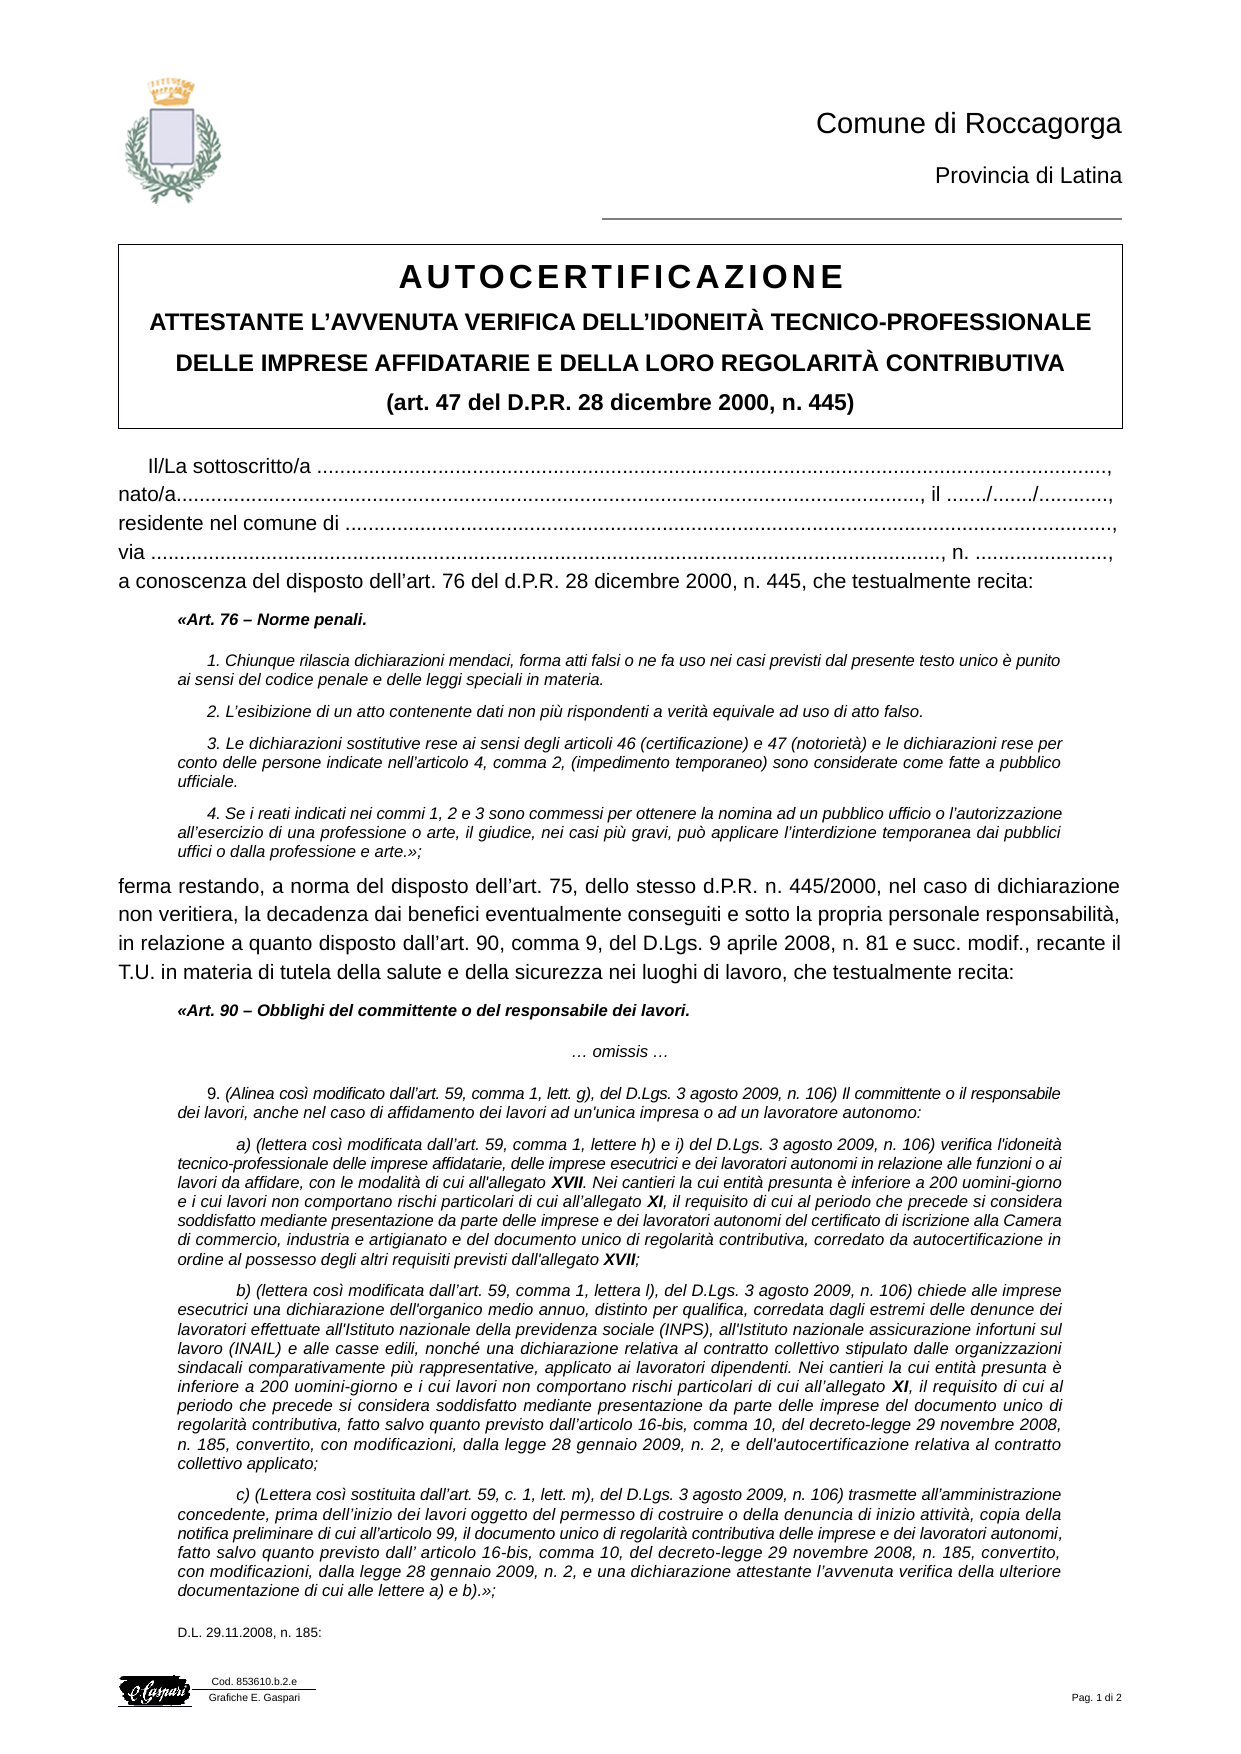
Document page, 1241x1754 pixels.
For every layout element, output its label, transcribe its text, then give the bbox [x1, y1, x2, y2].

text 2. L’esibizione di un atto contenente dati non più rispondenti a verità equivale ad uso di atto falso. [177, 702, 1063, 721]
picture [118, 1674, 191, 1706]
picture [122, 140, 224, 162]
text ferma restando, a norma del disposto dell’art. 75, dello stesso d.P.R. n. 445/2000, nel caso di dichiarazione non veritiera, la decadenza dai benefici eventualmente conseguiti e sotto la propria personale responsabilità, in relazione a quanto disposto dall’art. 90, comma 9, del D.Lgs. 9 aprile 2008, n. 81 e succ. modif., recante il T.U. in materia di tutela della salute e della sicurezza nei luoghi di lavoro, che testualmente recita: [118, 873, 1122, 984]
text 9. (Alinea così modificato dall’art. 59, comma 1, lett. g), del D.Lgs. 3 agosto 2009, n. 106) Il committente o il responsabile dei lavori, anche nel caso di affidamento dei lavori ad un'unica impresa o ad un lavoratore autonomo: [177, 1083, 1063, 1122]
text c) (Lettera così sostituita dall’art. 59, c. 1, lett. m), del D.Lgs. 3 agosto 2009, n. 106) trasmette all’amministrazione concedente, prima dell’inizio dei lavori oggetto del permesso di costruire o della denuncia di inizio attività, copia della notifica preliminare di cui all’articolo 99, il documento unico di regolarità contributiva delle imprese e dei lavoratori autonomi, fatto salvo quanto previsto dall’ articolo 16-bis, comma 10, del decreto-legge 29 novembre 2008, n. 185, convertito, con modificazioni, dalla legge 28 gennaio 2009, n. 2, e una dichiarazione attestante l’avvenuta verifica della ulteriore documentazione di cui alle lettere a) e b).»; [177, 1485, 1063, 1600]
text Comune di Roccagorga [118, 106, 1122, 140]
picture [122, 75, 224, 106]
text a) (lettera così modificata dall’art. 59, comma 1, lettere h) e i) del D.Lgs. 3 agosto 2009, n. 106) verifica l'idoneità tecnico-professionale delle imprese affidatarie, delle imprese esecutrici e dei lavoratori autonomi in relazione alle funzioni o ai lavori da affidare, con le modalità di cui all'allegato XVII. Nei cantieri la cui entità presunta è inferiore a 200 uomini-giorno e i cui lavori non comportano rischi particolari di cui all’allegato XI, il requisito di cui al periodo che precede si considera soddisfatto mediante presentazione da parte delle imprese e dei lavoratori autonomi del certificato di iscrizione alla Camera di commercio, industria e artigianato e del documento unico di regolarità contributiva, corredato da autocertificazione in ordine al possesso degli altri requisiti previsti dall'allegato XVII; [177, 1134, 1063, 1268]
text 4. Se i reati indicati nei commi 1, 2 e 3 sono commessi per ottenere la nomina ad un pubblico ufficio o l’autorizzazione all’esercizio di una professione o arte, il giudice, nei casi più gravi, può applicare l’interdizione temporanea dai pubblici uffici o dalla professione e arte.»; [177, 803, 1063, 861]
text b) (lettera così modificata dall’art. 59, comma 1, lettera l), del D.Lgs. 3 agosto 2009, n. 106) chiede alle imprese esecutrici una dichiarazione dell'organico medio annuo, distinto per qualifica, corredata dagli estremi delle denunce dei lavoratori effettuate all'Istituto nazionale della previdenza sociale (INPS), all'Istituto nazionale assicurazione infortuni sul lavoro (INAIL) e alle casse edili, nonché una dichiarazione relativa al contratto collettivo stipulato dalle organizzazioni sindacali comparativamente più rappresentative, applicato ai lavoratori dipendenti. Nei cantieri la cui entità presunta è inferiore a 200 uomini-giorno e i cui lavori non comportano rischi particolari di cui all’allegato XI, il requisito di cui al periodo che precede si considera soddisfatto mediante presentazione da parte delle imprese del documento unico di regolarità contributiva, fatto salvo quanto previsto dall’articolo 16-bis, comma 10, del decreto-legge 29 novembre 2008, n. 185, convertito, con modificazioni, dalla legge 28 gennaio 2009, n. 2, e dell'autocertificazione relativa al contratto collettivo applicato; [177, 1281, 1063, 1473]
text 1. Chiunque rilascia dichiarazioni mendaci, forma atti falsi o ne fa uso nei casi previsti dal presente testo unico è punito ai sensi del codice penale e delle leggi speciali in materia. [177, 651, 1063, 689]
table_header AUTOCERTIFICAZIONE ATTESTANTE L’AVVENUTA VERIFICA DELL’IDONEITÀ TECNICO-PROFESSIONALE DELLE IMPRESE AFFIDATARIE E DELLA LORO REGOLARITÀ CONTRIBUTIVA (art. 47 del D.P.R. 28 dicembre 2000, n. 445) [119, 245, 1122, 427]
text 3. Le dichiarazioni sostitutive rese ai sensi degli articoli 46 (certificazione) e 47 (notorietà) e le dichiarazioni rese per conto delle persone indicate nell’articolo 4, comma 2, (impedimento temporaneo) sono considerate come fatte a pubblico ufficiale. [177, 733, 1063, 791]
text «Art. 76 – Norme penali. [177, 610, 1063, 629]
text Il/La sottoscritto/a ........................................................................................................................................., nato/a................................................................................................................................., il ......./......./............, residente nel comune di ....................................................................................................................................., via ........................................................................................................................................., n. ......................., a conoscenza del disposto dell’art. 76 del d.P.R. 28 dicembre 2000, n. 445, che testualmente recita: [118, 453, 1122, 592]
text «Art. 90 – Obblighi del committente o del responsabile dei lavori. [177, 1001, 1063, 1020]
picture [122, 188, 224, 204]
text Provincia di Latina [118, 162, 1122, 188]
subtitle … omissis … [177, 1042, 1063, 1061]
text D.L. 29.11.2008, n. 185: [177, 1625, 1122, 1641]
text Nell'elenco degli allegati [118, 204, 602, 227]
